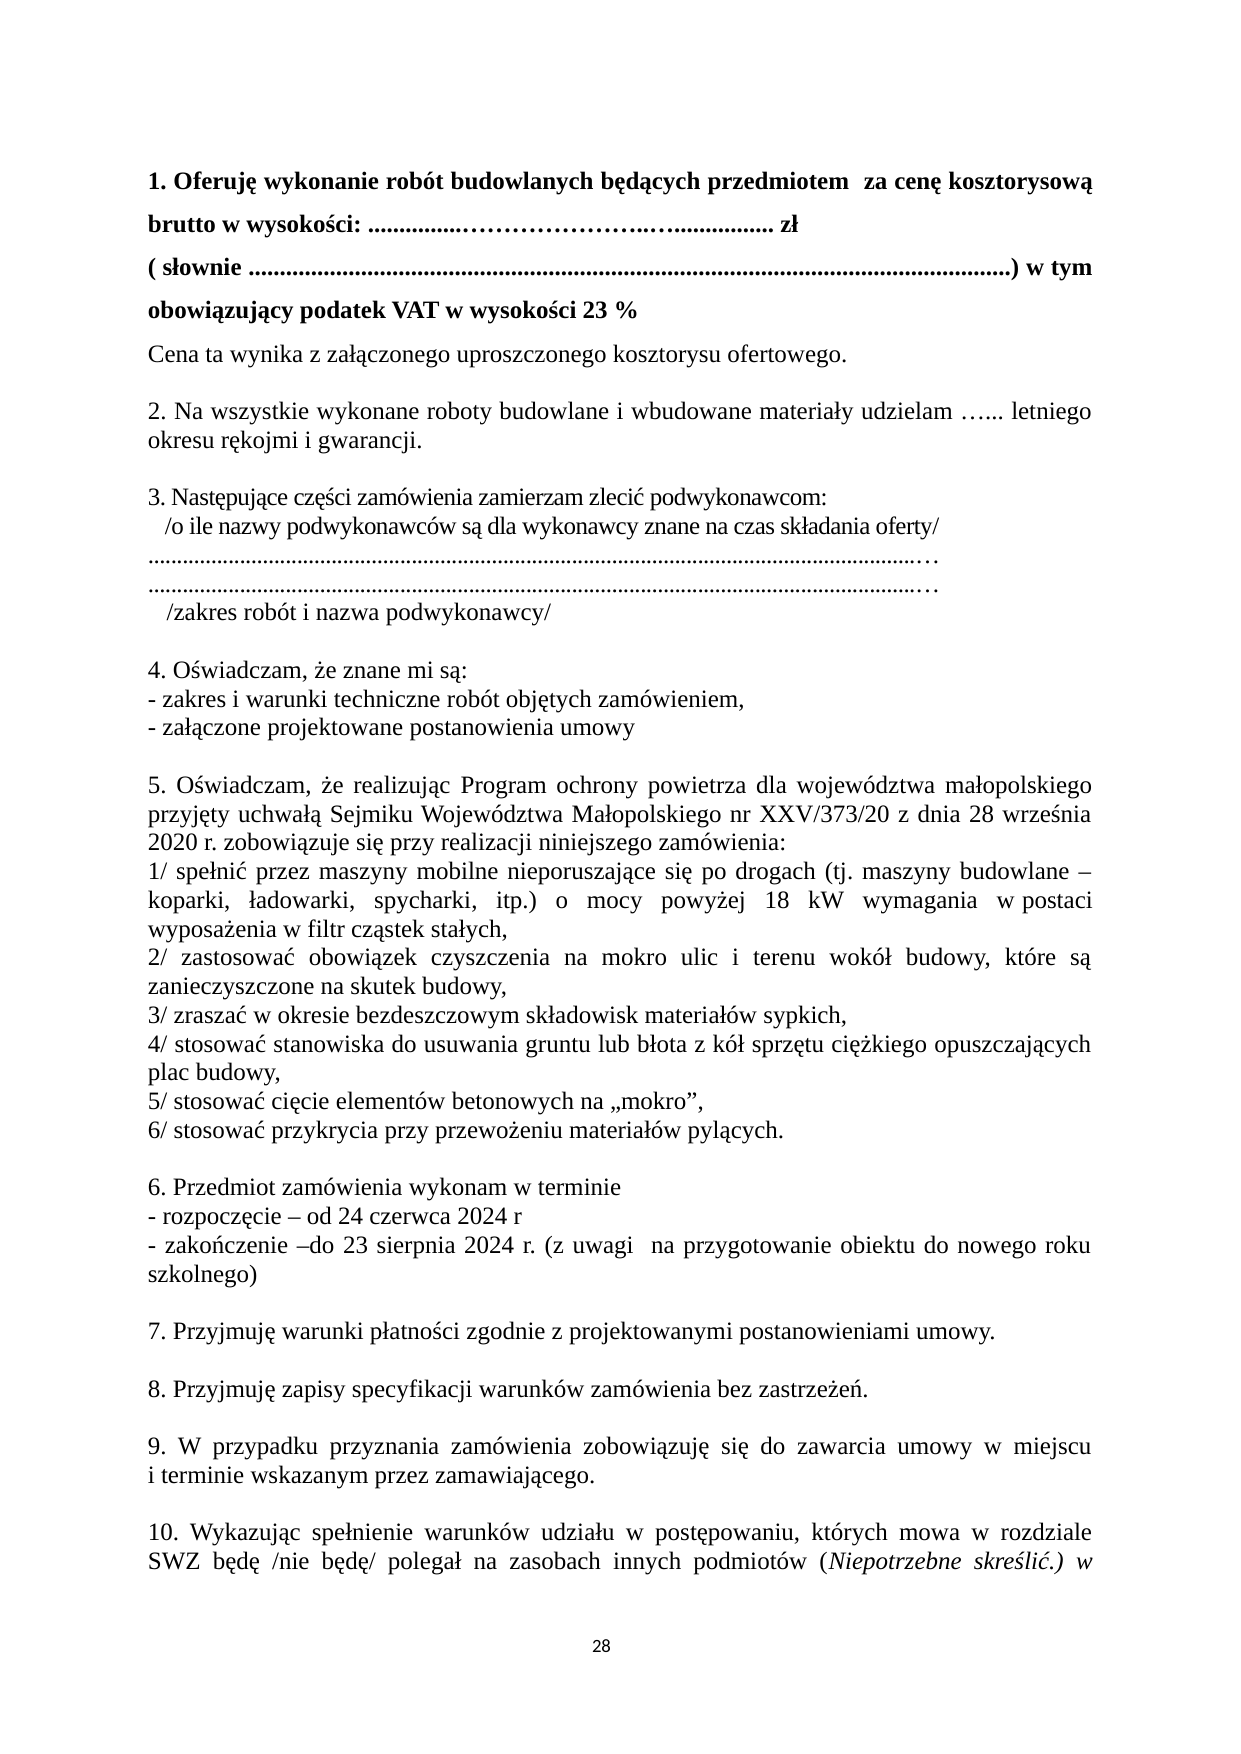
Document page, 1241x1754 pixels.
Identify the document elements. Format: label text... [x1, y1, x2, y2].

text - załączone projektowane postanowienia umowy [148, 712, 1093, 741]
text 5/ stosować cięcie elementów betonowych na „mokro”, [148, 1086, 1093, 1115]
text 8. Przyjmuję zapisy specyfikacji warunków zamówienia bez zastrzeżeń. [148, 1374, 1093, 1402]
text 2/ zastosować obowiązek czyszczenia na mokro ulic i terenu wokół budowy, które są zanieczyszczone na skutek budowy, [148, 942, 1093, 1000]
text 2. Na wszystkie wykonane roboty budowlane i wbudowane materiały udzielam …... letniego okresu rękojmi i gwarancji. [148, 396, 1093, 454]
text ( słownie ..........................................................................................................................) w tym obowiązujący podatek VAT w wysokości 23 % [148, 252, 1093, 324]
text /o ile nazwy podwykonawców są dla wykonawcy znane na czas składania oferty/ [148, 511, 1093, 540]
text 6/ stosować przykrycia przy przewożeniu materiałów pylących. [148, 1115, 1093, 1144]
text - zakończenie –do 23 sierpnia 2024 r. (z uwagi na przygotowanie obiektu do nowego roku szkolnego) [148, 1230, 1093, 1287]
text 5. Oświadczam, że realizując Program ochrony powietrza dla województwa małopolskiego przyjęty uchwałą Sejmiku Województwa Małopolskiego nr XXV/373/20 z dnia 28 września 2020 r. zobowiązuje się przy realizacji niniejszego zamówienia: [148, 770, 1093, 856]
text 1. Oferuję wykonanie robót budowlanych będących przedmiotem za cenę kosztorysową brutto w wysokości: ...............…………………..…................ zł [148, 166, 1093, 238]
text 10. Wykazując spełnienie warunków udziału w postępowaniu, których mowa w rozdziale SWZ będę /nie będę/ polegał na zasobach innych podmiotów (Niepotrzebne skreślić.) w [148, 1517, 1093, 1575]
text /zakres robót i nazwa podwykonawcy/ [148, 597, 1093, 626]
text 1/ spełnić przez maszyny mobilne nieporuszające się po drogach (tj. maszyny budowlane – koparki, ładowarki, spycharki, itp.) o mocy powyżej 18 kW wymagania w postaci wyposażenia w filtr cząstek stałych, [148, 856, 1093, 942]
text - rozpoczęcie – od 24 czerwca 2024 r [148, 1201, 1093, 1230]
text 4. Oświadczam, że znane mi są: [148, 655, 1093, 684]
text 3. Następujące części zamówienia zamierzam zlecić podwykonawcom: [148, 482, 1093, 511]
text 3/ zraszać w okresie bezdeszczowym składowisk materiałów sypkich, [148, 1000, 1093, 1029]
text 7. Przyjmuję warunki płatności zgodnie z projektowanymi postanowieniami umowy. [148, 1316, 1093, 1345]
text ......................................................................................................................................… [148, 540, 1093, 569]
text 9. W przypadku przyznania zamówienia zobowiązuję się do zawarcia umowy w miejscu i terminie wskazanym przez zamawiającego. [148, 1431, 1093, 1489]
text 6. Przedmiot zamówienia wykonam w terminie [148, 1172, 1093, 1201]
text - zakres i warunki techniczne robót objętych zamówieniem, [148, 684, 1093, 712]
text Cena ta wynika z załączonego uproszczonego kosztorysu ofertowego. [148, 339, 1093, 367]
text 4/ stosować stanowiska do usuwania gruntu lub błota z kół sprzętu ciężkiego opuszczających plac budowy, [148, 1029, 1093, 1086]
text ......................................................................................................................................… [148, 569, 1093, 597]
